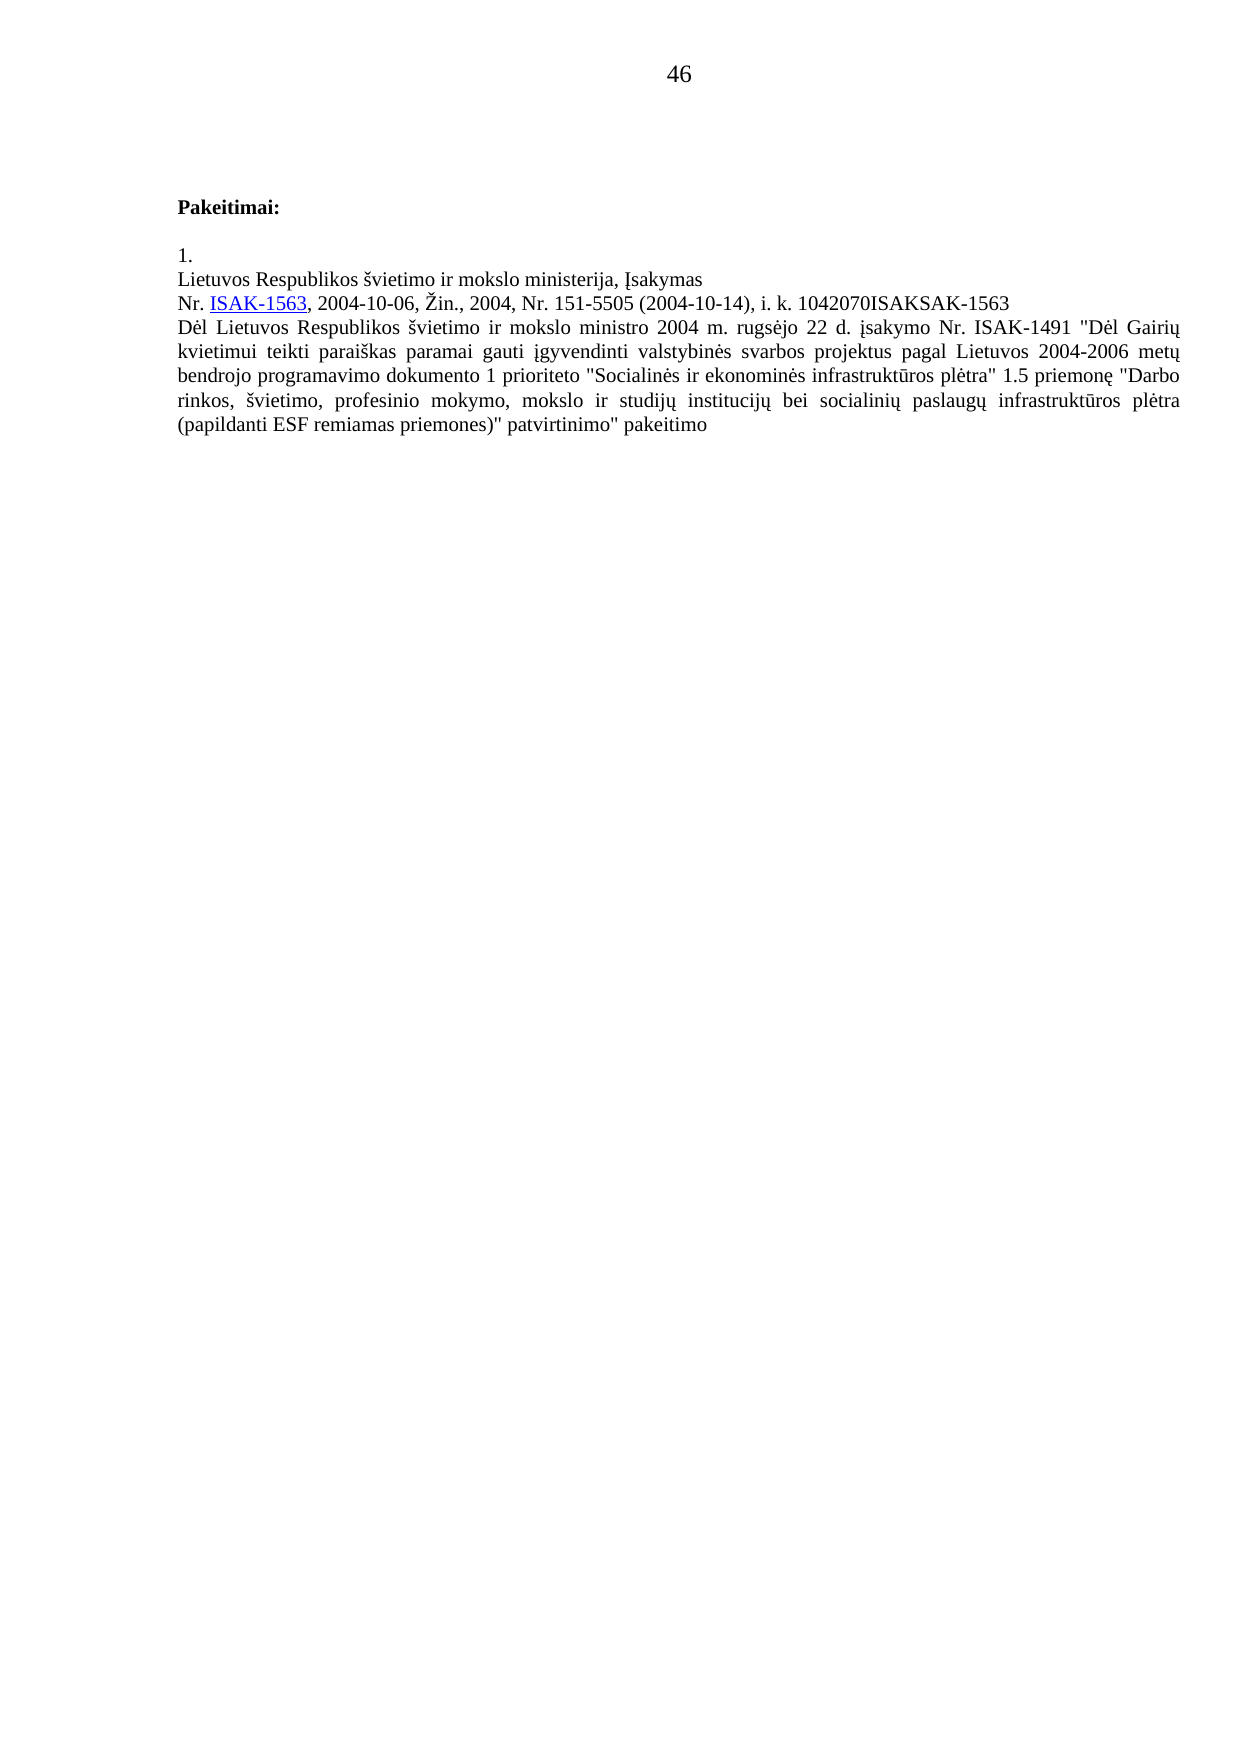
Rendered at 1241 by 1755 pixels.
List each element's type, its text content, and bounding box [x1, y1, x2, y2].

text Pakeitimai: [177, 195, 1181, 219]
text Dėl Lietuvos Respublikos švietimo ir mokslo ministro 2004 m. rugsėjo 22 d. įsakymo Nr. ISAK-1491 "Dėl Gairių kvietimui teikti paraiškas paramai gauti įgyvendinti valstybinės svarbos projektus pagal Lietuvos 2004-2006 metų bendrojo programavimo dokumento 1 prioriteto "Socialinės ir ekonominės infrastruktūros plėtra" 1.5 priemonę "Darbo rinkos, švietimo, profesinio mokymo, mokslo ir studijų institucijų bei socialinių paslaugų infrastruktūros plėtra (papildanti ESF remiamas priemones)" patvirtinimo" pakeitimo [177, 315, 1181, 436]
text Nr. ISAK-1563, 2004-10-06, Žin., 2004, Nr. 151-5505 (2004-10-14), i. k. 1042070ISAKSAK-1563 [177, 291, 1181, 315]
text 1. [177, 243, 1181, 267]
text Lietuvos Respublikos švietimo ir mokslo ministerija, Įsakymas [177, 267, 1181, 291]
